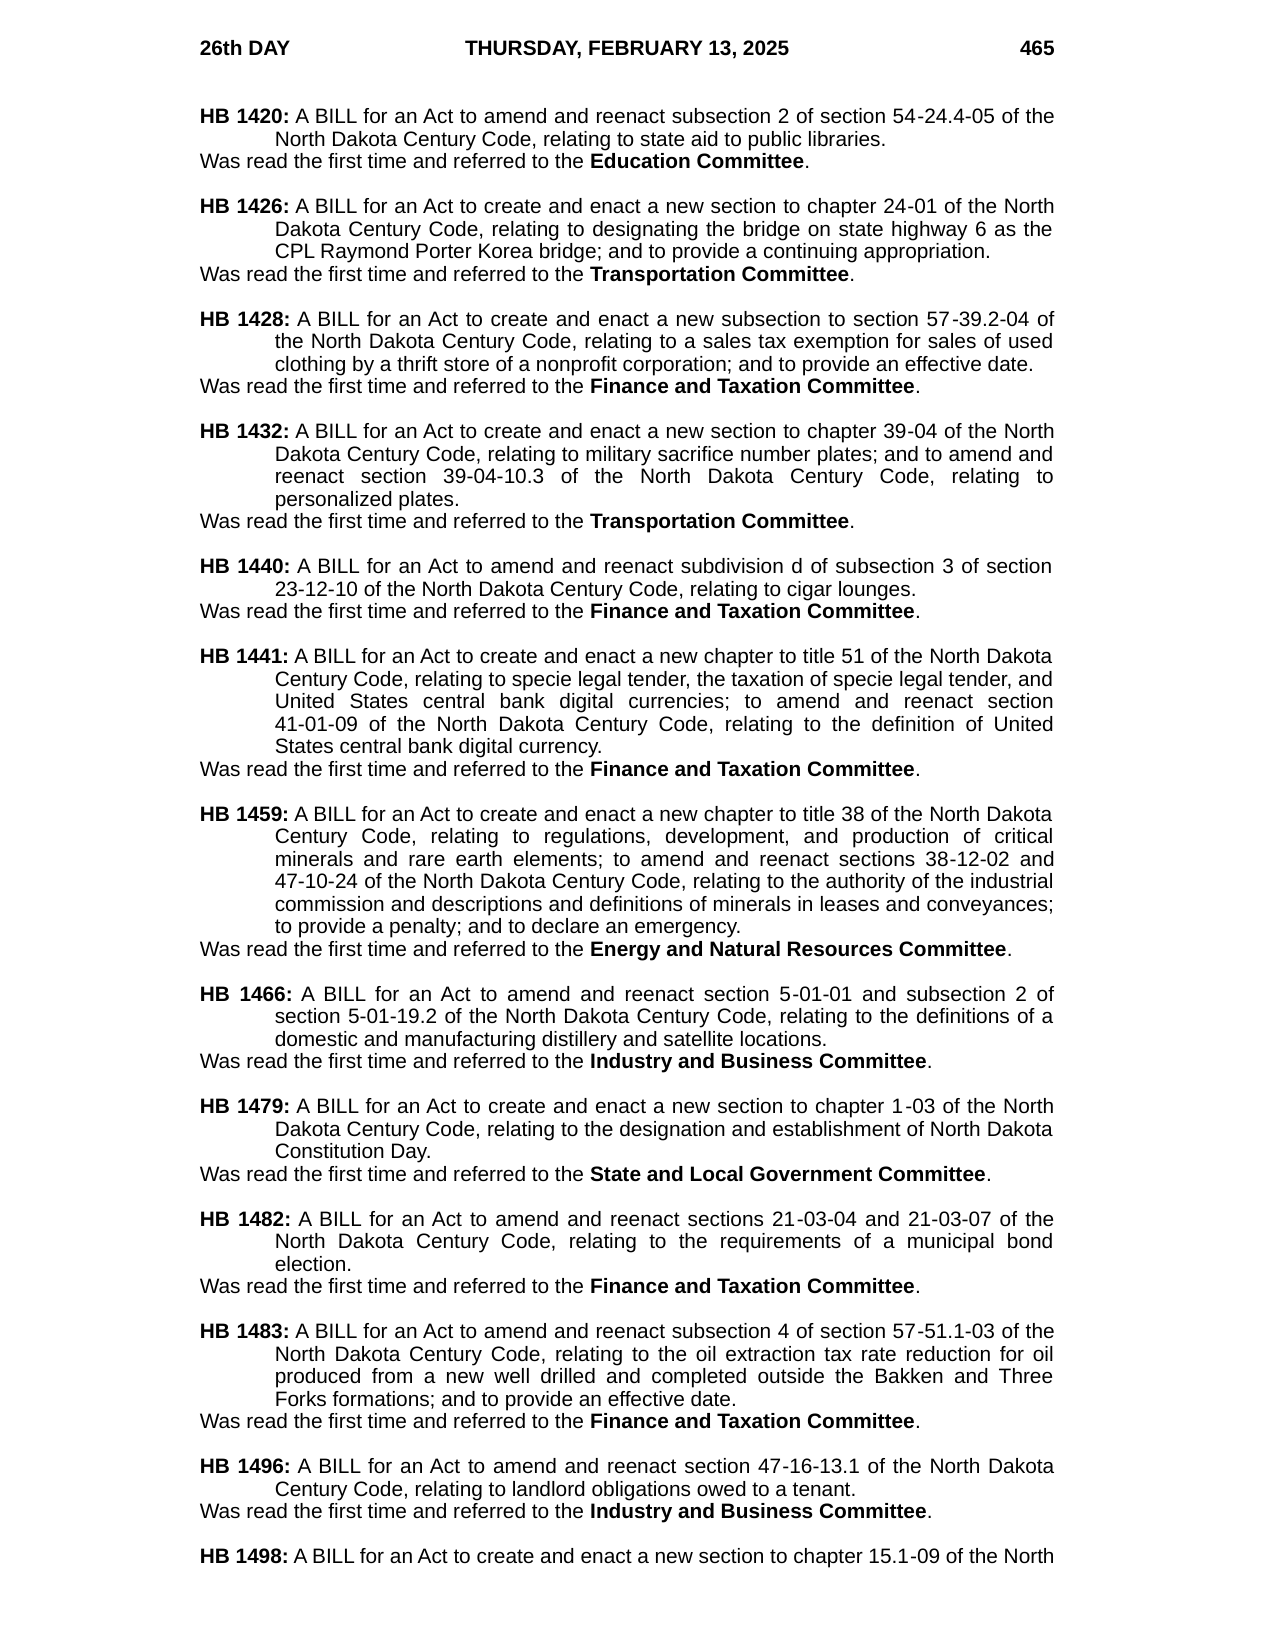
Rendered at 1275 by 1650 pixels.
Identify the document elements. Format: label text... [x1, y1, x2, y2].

subtitle Page 464 [9, 9, 109, 33]
title HB 1479: A BILL for an Act to create and enact a new section to chapter 1‑03 of the North Dakota Century Code, relating to the designation and establishment of North Dakota Constitution Day. [199, 1096, 1054, 1163]
text Was read the first time and referred to the Finance and Taxation Committee. [199, 601, 1054, 623]
text Was read the first time and referred to the Industry and Business Committee. [199, 1501, 1054, 1523]
title HB 1440: A BILL for an Act to amend and reenact subdivision d of subsection 3 of section 23‑12‑10 of the North Dakota Century Code, relating to cigar lounges. [199, 556, 1054, 601]
title HB 1482: A BILL for an Act to amend and reenact sections 21‑03‑04 and 21‑03‑07 of the North Dakota Century Code, relating to the requirements of a municipal bond election. [199, 1208, 1054, 1276]
text Was read the first time and referred to the Education Committee. [199, 151, 1054, 173]
title HB 1420: A BILL for an Act to amend and reenact subsection 2 of section 54‑24.4‑05 of the North Dakota Century Code, relating to state aid to public libraries. [199, 106, 1054, 151]
text Was read the first time and referred to the State and Local Government Committee. [199, 1163, 1054, 1186]
text Was read the first time and referred to the Energy and Natural Resources Committee. [199, 938, 1054, 961]
title HB 1466: A BILL for an Act to amend and reenact section 5‑01‑01 and subsection 2 of section 5‑01‑19.2 of the North Dakota Century Code, relating to the definitions of a domestic and manufacturing distillery and satellite locations. [199, 983, 1054, 1051]
title HB 1426: A BILL for an Act to create and enact a new section to chapter 24‑01 of the North Dakota Century Code, relating to designating the bridge on state highway 6 as the CPL Raymond Porter Korea bridge; and to provide a continuing appropriation. [199, 196, 1054, 263]
title HB 1498: A BILL for an Act to create and enact a new section to chapter 15.1‑09 of the North [199, 1546, 1054, 1568]
text Was read the first time and referred to the Finance and Taxation Committee. [199, 376, 1054, 398]
text Was read the first time and referred to the Industry and Business Committee. [199, 1051, 1054, 1073]
text Was read the first time and referred to the Finance and Taxation Committee. [199, 1411, 1054, 1433]
title HB 1483: A BILL for an Act to amend and reenact subsection 4 of section 57‑51.1‑03 of the North Dakota Century Code, relating to the oil extraction tax rate reduction for oil produced from a new well drilled and completed outside the Bakken and Three Forks formations; and to provide an effective date. [199, 1321, 1054, 1411]
title HB 1432: A BILL for an Act to create and enact a new section to chapter 39‑04 of the North Dakota Century Code, relating to military sacrifice number plates; and to amend and reenact section 39‑04‑10.3 of the North Dakota Century Code, relating to personalized plates. [199, 421, 1054, 511]
title HB 1459: A BILL for an Act to create and enact a new chapter to title 38 of the North Dakota Century Code, relating to regulations, development, and production of critical minerals and rare earth elements; to amend and reenact sections 38‑12‑02 and 47‑10‑24 of the North Dakota Century Code, relating to the authority of the industrial commission and descriptions and definitions of minerals in leases and conveyances; to provide a penalty; and to declare an emergency. [199, 803, 1054, 938]
title HB 1441: A BILL for an Act to create and enact a new chapter to title 51 of the North Dakota Century Code, relating to specie legal tender, the taxation of specie legal tender, and United States central bank digital currencies; to amend and reenact section 41‑01‑09 of the North Dakota Century Code, relating to the definition of United States central bank digital currency. [199, 646, 1054, 758]
title HB 1428: A BILL for an Act to create and enact a new subsection to section 57‑39.2‑04 of the North Dakota Century Code, relating to a sales tax exemption for sales of used clothing by a thrift store of a nonprofit corporation; and to provide an effective date. [199, 308, 1054, 376]
text Was read the first time and referred to the Finance and Taxation Committee. [199, 1276, 1054, 1298]
text Was read the first time and referred to the Finance and Taxation Committee. [199, 758, 1054, 781]
text Was read the first time and referred to the Transportation Committee. [199, 263, 1054, 286]
title [0, 0, 118, 42]
text Was read the first time and referred to the Transportation Committee. [199, 511, 1054, 533]
title HB 1496: A BILL for an Act to amend and reenact section 47‑16‑13.1 of the North Dakota Century Code, relating to landlord obligations owed to a tenant. [199, 1456, 1054, 1501]
